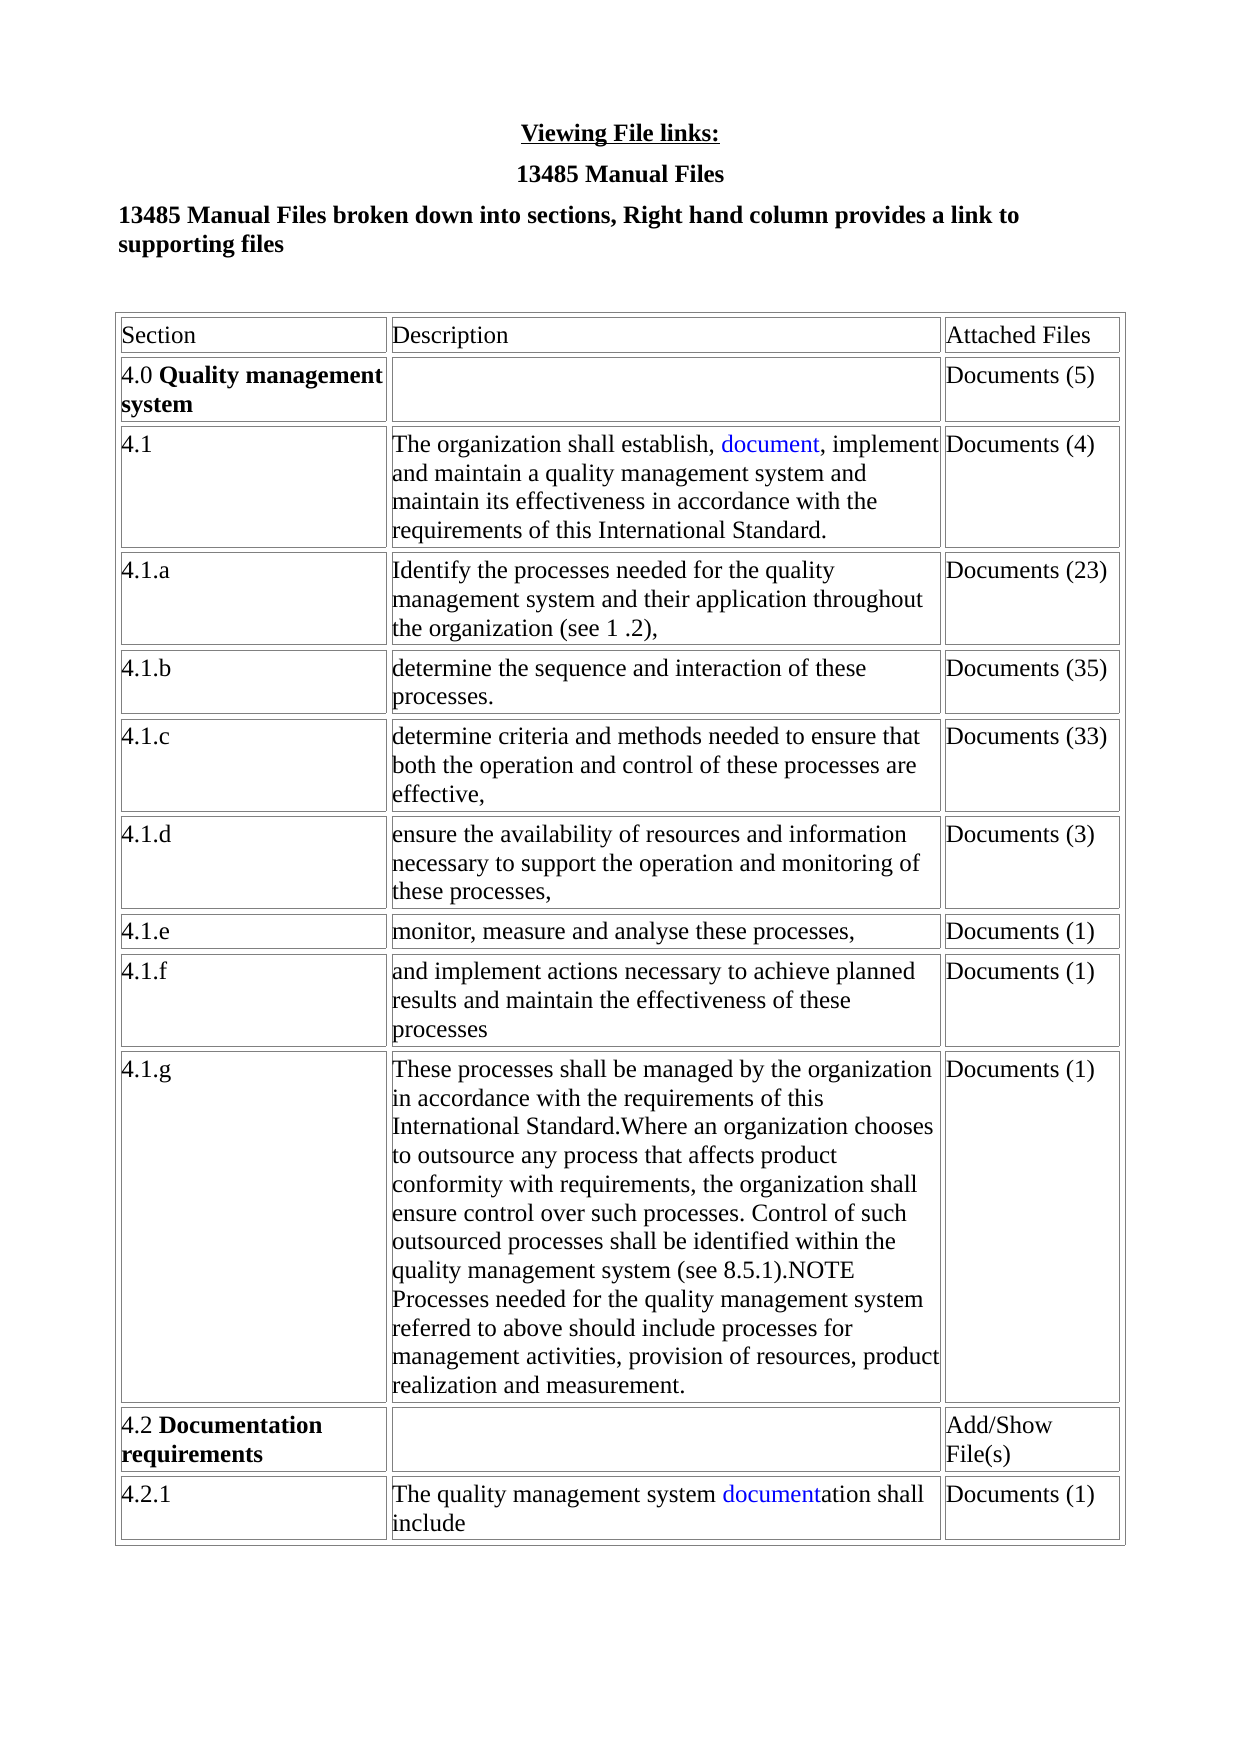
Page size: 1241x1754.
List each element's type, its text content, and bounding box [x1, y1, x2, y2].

table_cell Documents (1) [943, 948, 1122, 1046]
table_cell and implement actions necessary to achieve planned results and maintain the effectiveness of these processes [389, 948, 943, 1046]
table_cell 4.1 [118, 421, 389, 547]
table_cell 4.2 Documentation requirements [118, 1402, 389, 1471]
table_cell These processes shall be managed by the organization in accordance with the requirements of this International Standard.Where an organization chooses to outsource any process that affects product conformity with requirements, the organization shall ensure control over such processes. Control of such outsourced processes shall be identified within the quality management system (see 8.5.1).NOTE Processes needed for the quality management system referred to above should include processes for management activities, provision of resources, product realization and measurement. [389, 1046, 943, 1402]
table_cell Documents (1) [943, 1471, 1122, 1539]
table_cell [389, 352, 943, 421]
table_cell Add/Show File(s) [943, 1402, 1122, 1471]
table_cell determine criteria and methods needed to ensure that both the operation and control of these processes are effective, [389, 713, 943, 811]
table_cell The organization shall establish, document, implement and maintain a quality management system and maintain its effectiveness in accordance with the requirements of this International Standard. [389, 421, 943, 547]
table_cell Documents (33) [943, 713, 1122, 811]
text Viewing File links: [118, 118, 1122, 147]
table_cell 4.1.c [118, 713, 389, 811]
table_cell Documents (1) [943, 908, 1122, 948]
text 13485 Manual Files broken down into sections, Right hand column provides a link to supporting files [118, 201, 1122, 258]
table_cell 4.1.a [118, 547, 389, 644]
table_cell 4.1.e [118, 908, 389, 948]
table_cell 4.1.d [118, 811, 389, 908]
table_cell [389, 1402, 943, 1471]
table_cell The quality management system documentation shall include [389, 1471, 943, 1539]
table_cell ensure the availability of resources and information necessary to support the operation and monitoring of these processes, [389, 811, 943, 908]
table_header Section [118, 313, 389, 352]
table_cell 4.1.f [118, 948, 389, 1046]
table_cell Documents (4) [943, 421, 1122, 547]
table_cell monitor, measure and analyse these processes, [389, 908, 943, 948]
table_cell 4.2.1 [118, 1471, 389, 1539]
table_cell Identify the processes needed for the quality management system and their application throughout the organization (see 1 .2), [389, 547, 943, 644]
table_cell [393, 358, 940, 421]
table_cell 4.0 Quality management system [118, 352, 389, 421]
table_cell 4.1.g [118, 1046, 389, 1402]
table_header Attached Files [943, 313, 1122, 352]
table_cell [393, 1408, 940, 1471]
table_cell Documents (5) [943, 352, 1122, 421]
table_cell determine the sequence and interaction of these processes. [389, 644, 943, 713]
table_cell Documents (1) [943, 1046, 1122, 1402]
table_cell Documents (35) [943, 644, 1122, 713]
table_cell Documents (23) [943, 547, 1122, 644]
table_cell 4.1.b [118, 644, 389, 713]
table_cell Documents (3) [943, 811, 1122, 908]
text 13485 Manual Files [118, 159, 1122, 188]
table_header Description [389, 313, 943, 352]
